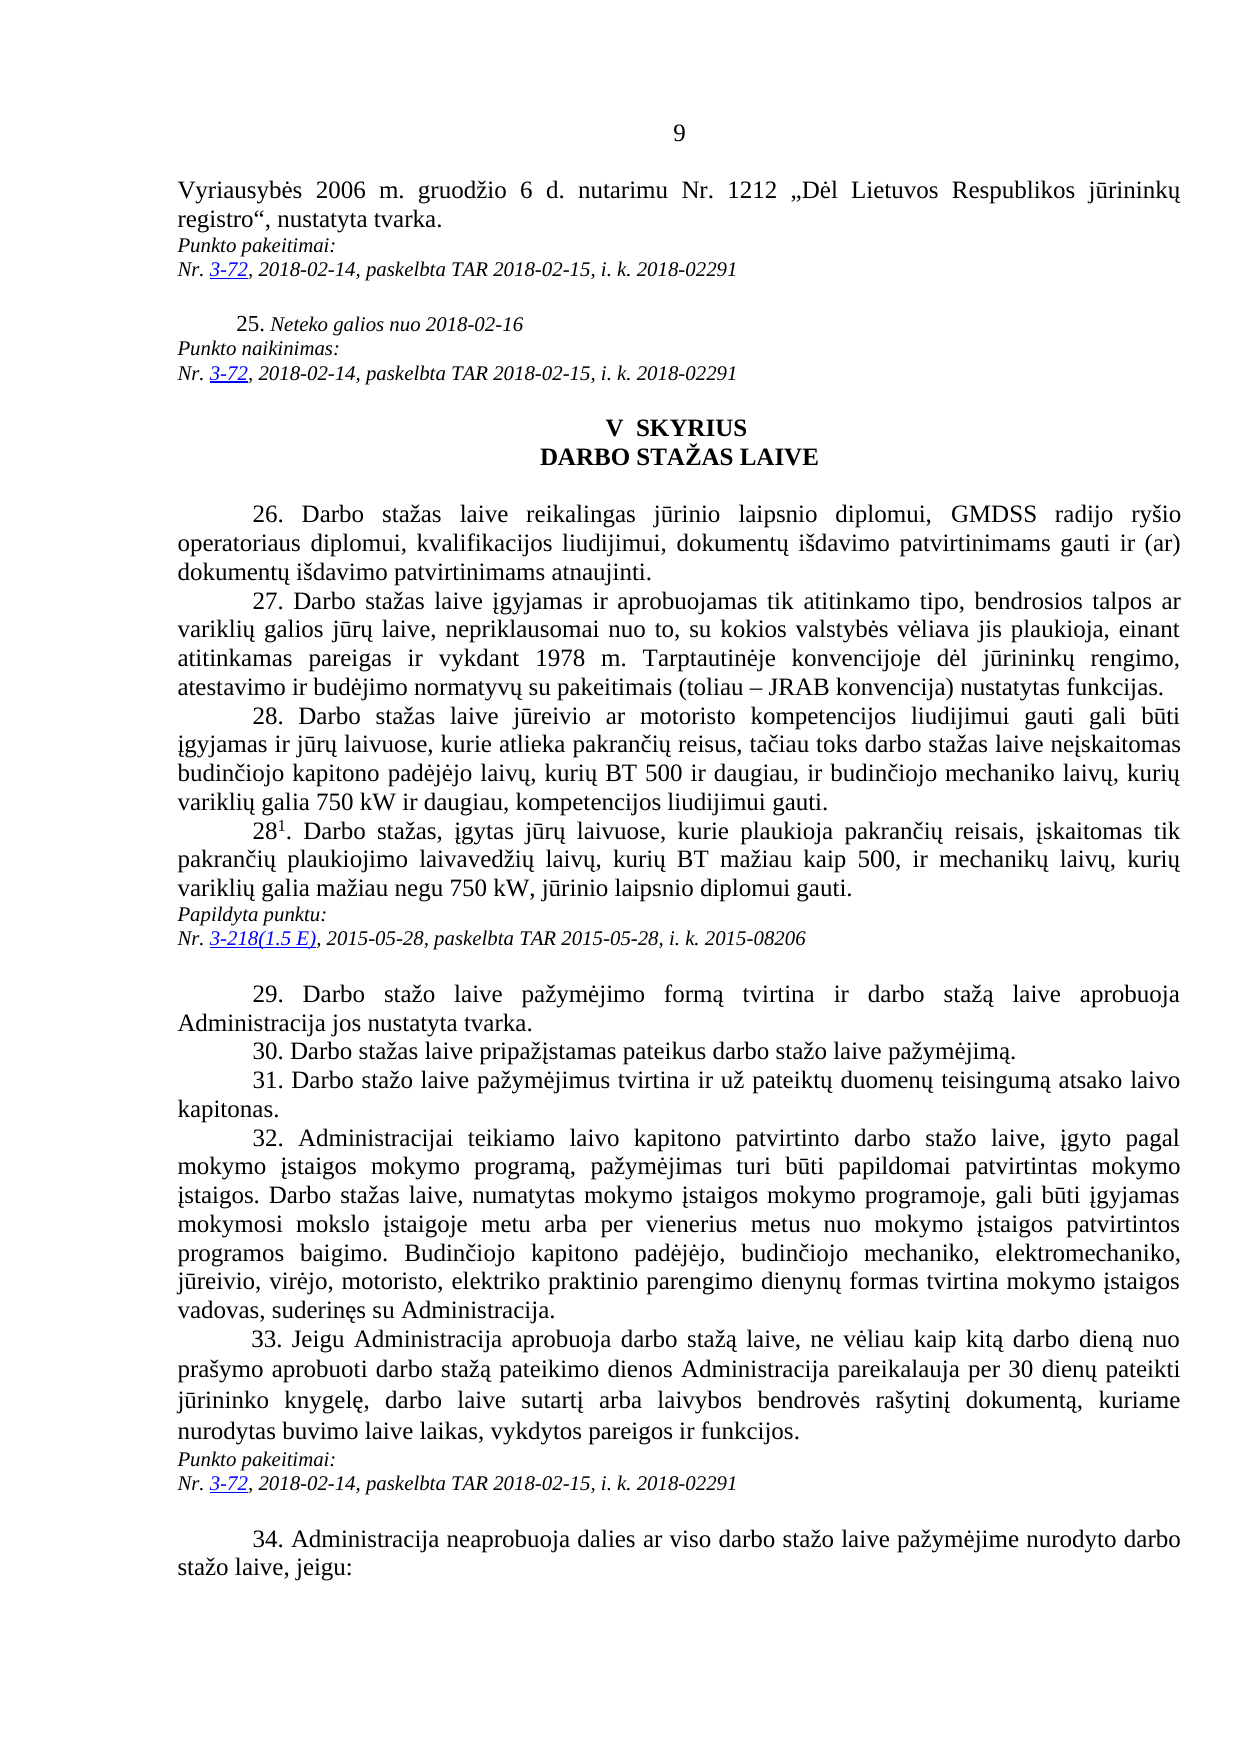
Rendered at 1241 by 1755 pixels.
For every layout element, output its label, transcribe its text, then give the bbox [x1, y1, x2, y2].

text Nr. 3-218(1.5 E), 2015-05-28, paskelbta TAR 2015-05-28, i. k. 2015-08206 [177, 926, 1181, 950]
text Nr. 3-72, 2018-02-14, paskelbta TAR 2018-02-15, i. k. 2018-02291 [177, 257, 1181, 281]
text 28. Darbo stažas laive jūreivio ar motoristo kompetencijos liudijimui gauti gali būti įgyjamas ir jūrų laivuose, kurie atlieka pakrančių reisus, tačiau toks darbo stažas laive neįskaitomas budinčiojo kapitono padėjėjo laivų, kurių BT 500 ir daugiau, ir budinčiojo mechaniko laivų, kurių variklių galia 750 kW ir daugiau, kompetencijos liudijimui gauti. [177, 701, 1181, 816]
text 281. Darbo stažas, įgytas jūrų laivuose, kurie plaukioja pakrančių reisais, įskaitomas tik pakrančių plaukiojimo laivavedžių laivų, kurių BT mažiau kaip 500, ir mechanikų laivų, kurių variklių galia mažiau negu 750 kW, jūrinio laipsnio diplomui gauti. [177, 816, 1181, 902]
text 27. Darbo stažas laive įgyjamas ir aprobuojamas tik atitinkamo tipo, bendrosios talpos ar variklių galios jūrų laive, nepriklausomai nuo to, su kokios valstybės vėliava jis plaukioja, einant atitinkamas pareigas ir vykdant 1978 m. Tarptautinėje konvencijoje dėl jūrininkų rengimo, atestavimo ir budėjimo normatyvų su pakeitimais (toliau – JRAB konvencija) nustatytas funkcijas. [177, 586, 1181, 701]
text 34. Administracija neaprobuoja dalies ar viso darbo stažo laive pažymėjime nurodyto darbo stažo laive, jeigu: [177, 1524, 1181, 1581]
text 26. Darbo stažas laive reikalingas jūrinio laipsnio diplomui, GMDSS radijo ryšio operatoriaus diplomui, kvalifikacijos liudijimui, dokumentų išdavimo patvirtinimams gauti ir (ar) dokumentų išdavimo patvirtinimams atnaujinti. [177, 499, 1181, 586]
text 29. Darbo stažo laive pažymėjimo formą tvirtina ir darbo stažą laive aprobuoja Administracija jos nustatyta tvarka. [177, 979, 1181, 1036]
text Nr. 3-72, 2018-02-14, paskelbta TAR 2018-02-15, i. k. 2018-02291 [177, 1471, 1181, 1495]
text Papildyta punktu: [177, 902, 1181, 926]
text V SKYRIUS [177, 413, 1181, 442]
text Punkto pakeitimai: [177, 233, 1181, 257]
text DARBO STAŽAS LAIVE [177, 442, 1181, 471]
text 25. Neteko galios nuo 2018-02-16 [177, 310, 1181, 336]
text Punkto pakeitimai: [177, 1447, 1181, 1471]
text Nr. 3-72, 2018-02-14, paskelbta TAR 2018-02-15, i. k. 2018-02291 [177, 360, 1181, 384]
text 31. Darbo stažo laive pažymėjimus tvirtina ir už pateiktų duomenų teisingumą atsako laivo kapitonas. [177, 1065, 1181, 1123]
text 30. Darbo stažas laive pripažįstamas pateikus darbo stažo laive pažymėjimą. [177, 1036, 1181, 1065]
text 32. Administracijai teikiamo laivo kapitono patvirtinto darbo stažo laive, įgyto pagal mokymo įstaigos mokymo programą, pažymėjimas turi būti papildomai patvirtintas mokymo įstaigos. Darbo stažas laive, numatytas mokymo įstaigos mokymo programoje, gali būti įgyjamas mokymosi mokslo įstaigoje metu arba per vienerius metus nuo mokymo įstaigos patvirtintos programos baigimo. Budinčiojo kapitono padėjėjo, budinčiojo mechaniko, elektromechaniko, jūreivio, virėjo, motoristo, elektriko praktinio parengimo dienynų formas tvirtina mokymo įstaigos vadovas, suderinęs su Administracija. [177, 1123, 1181, 1324]
text Punkto naikinimas: [177, 336, 1181, 360]
text Vyriausybės 2006 m. gruodžio 6 d. nutarimu Nr. 1212 „Dėl Lietuvos Respublikos jūrininkų registro“, nustatyta tvarka. [177, 176, 1181, 233]
text 33. Jeigu Administracija aprobuoja darbo stažą laive, ne vėliau kaip kitą darbo dieną nuo prašymo aprobuoti darbo stažą pateikimo dienos Administracija pareikalauja per 30 dienų pateikti jūrininko knygelę, darbo laive sutartį arba laivybos bendrovės rašytinį dokumentą, kuriame nurodytas buvimo laive laikas, vykdytos pareigos ir funkcijos. [177, 1324, 1181, 1445]
